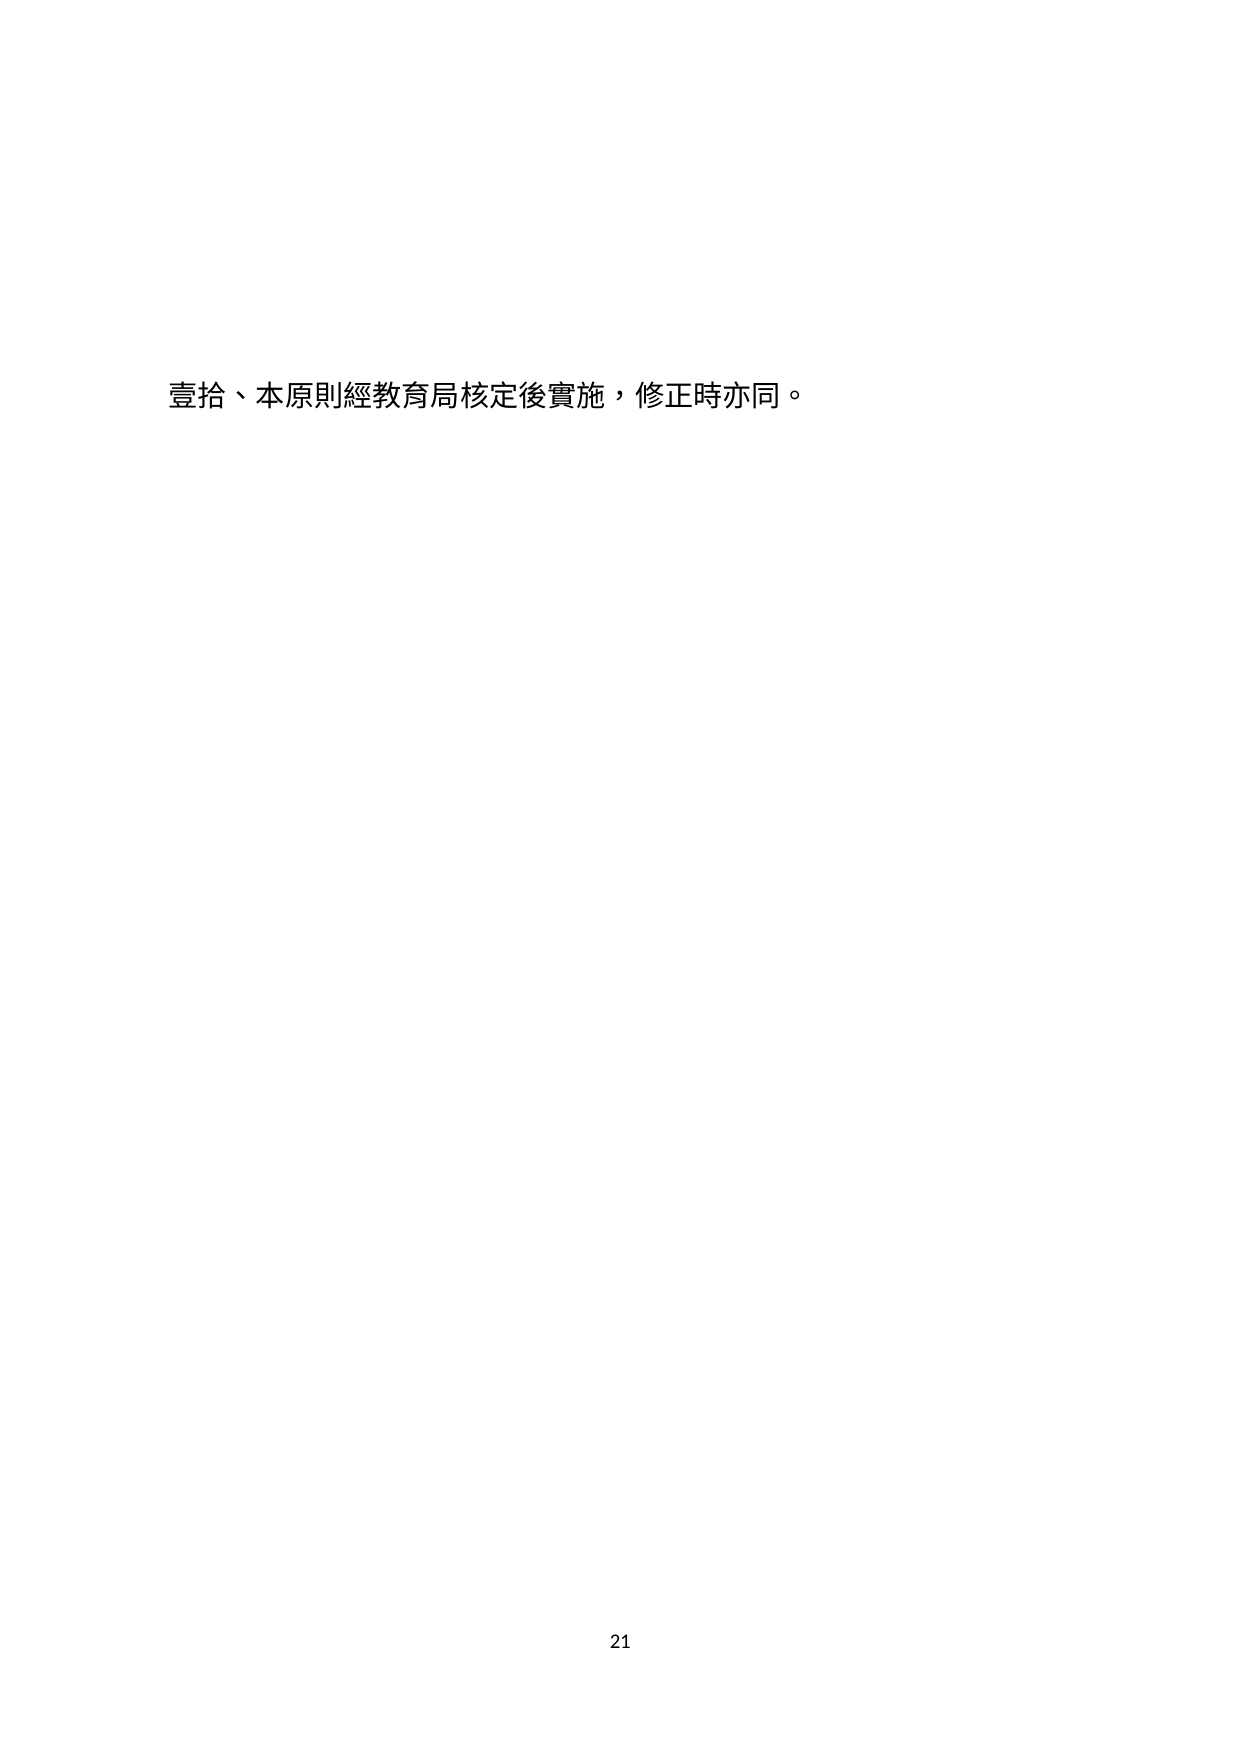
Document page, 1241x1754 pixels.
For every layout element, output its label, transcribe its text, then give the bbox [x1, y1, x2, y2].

list 本原則經教育局核定後實施，修正時亦同。 [168, 352, 1122, 414]
